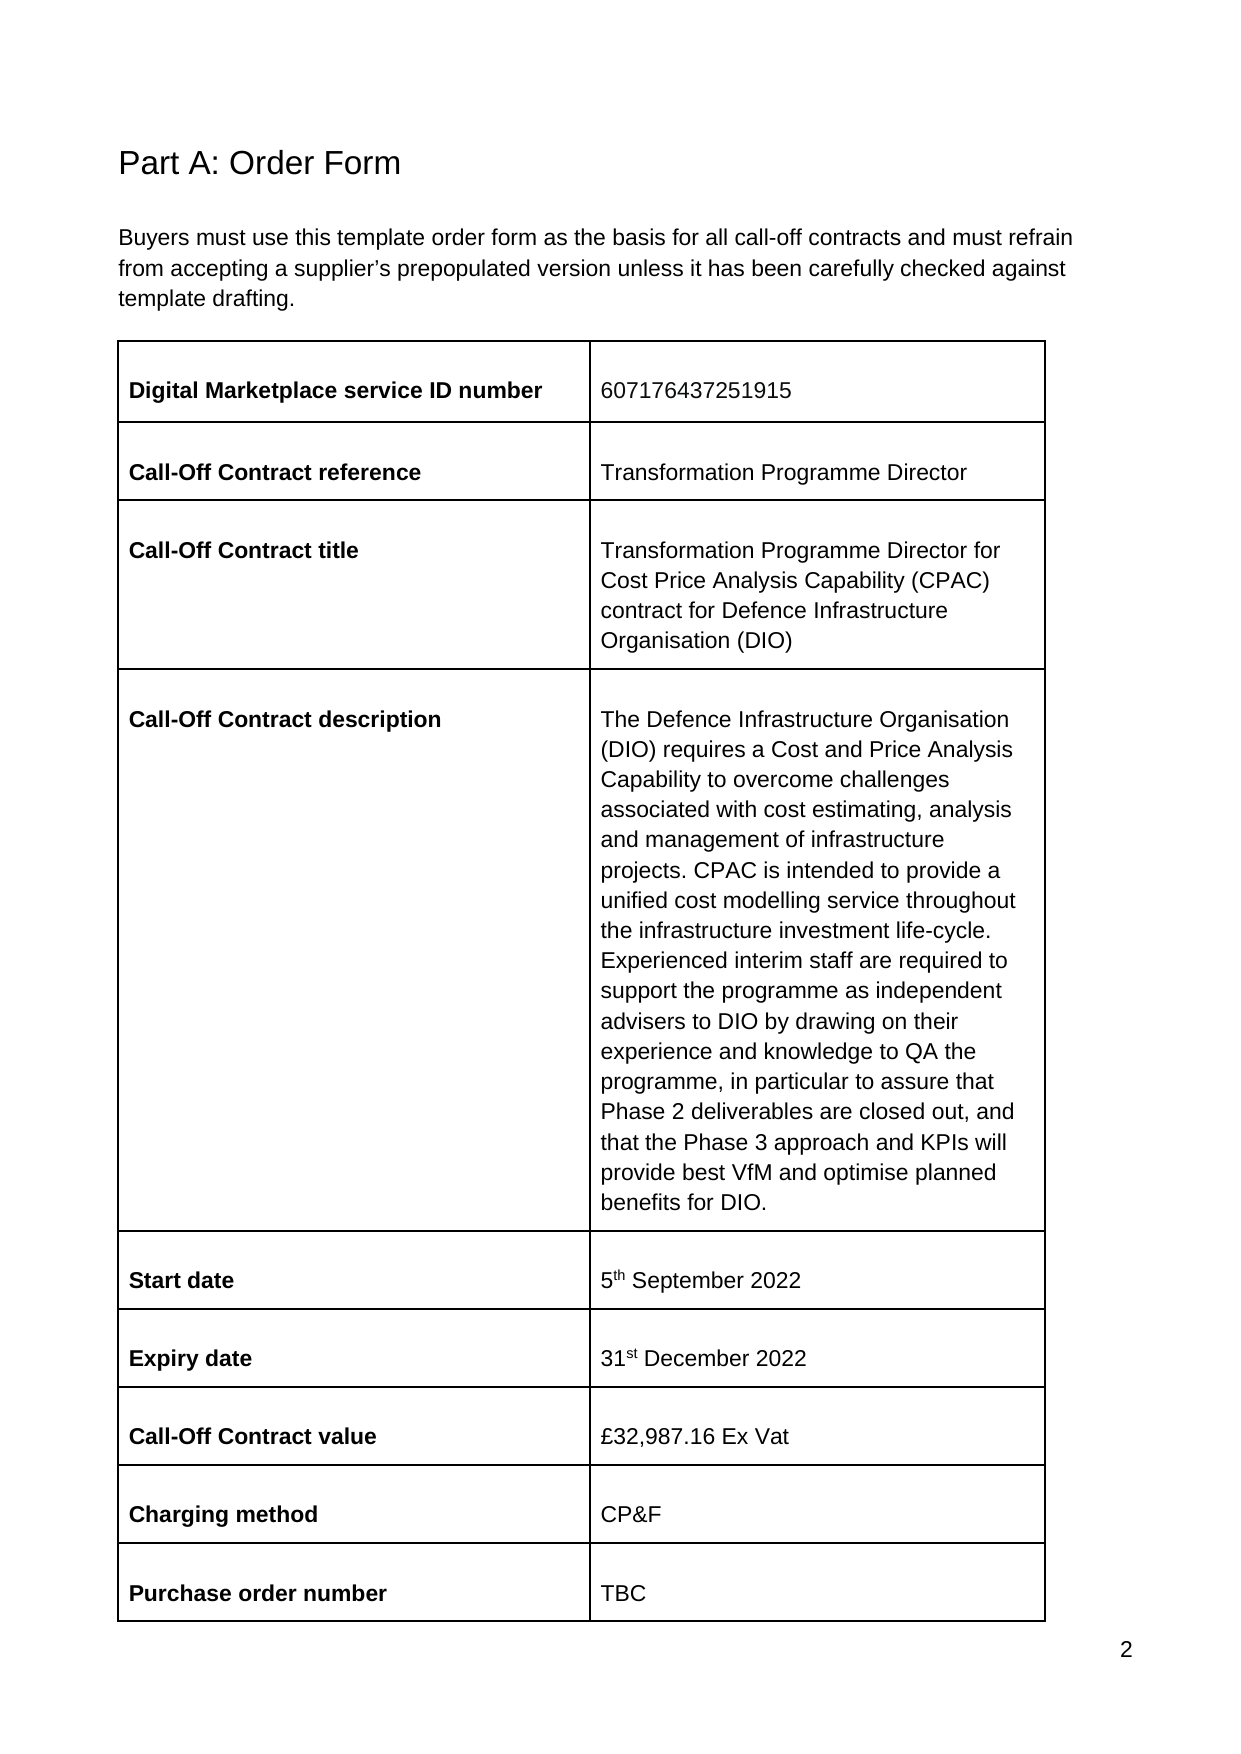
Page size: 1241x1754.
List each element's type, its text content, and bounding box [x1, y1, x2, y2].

table_header Digital Marketplace service ID number [119, 342, 589, 421]
table_cell Expiry date [119, 1310, 589, 1386]
table_header 607176437251915 [591, 342, 1044, 421]
table_cell Call-Off Contract description [119, 670, 589, 1229]
table_cell Purchase order number [119, 1544, 589, 1620]
table_cell 31st December 2022 [591, 1310, 1044, 1386]
table_cell The Defence Infrastructure Organisation (DIO) requires a Cost and Price Analysis Capability to overcome challenges associated with cost estimating, analysis and management of infrastructure projects. CPAC is intended to provide a unified cost modelling service throughout the infrastructure investment life-cycle. Experienced interim staff are required to support the programme as independent advisers to DIO by drawing on their experience and knowledge to QA the programme, in particular to assure that Phase 2 deliverables are closed out, and that the Phase 3 approach and KPIs will provide best VfM and optimise planned benefits for DIO. [591, 670, 1044, 1229]
table_cell Charging method [119, 1466, 589, 1542]
table_cell Call-Off Contract title [119, 501, 589, 668]
table_cell 5th September 2022 [591, 1232, 1044, 1308]
table_cell Transformation Programme Director [591, 423, 1044, 499]
table_cell TBC [591, 1544, 1044, 1620]
table_cell Call-Off Contract reference [119, 423, 589, 499]
table_cell Start date [119, 1232, 589, 1308]
table_cell Call-Off Contract value [119, 1388, 589, 1464]
table_cell Transformation Programme Director for Cost Price Analysis Capability (CPAC) contract for Defence Infrastructure Organisation (DIO) [591, 501, 1044, 668]
text Buyers must use this template order form as the basis for all call-off contracts and must refrain from accepting a supplier’s prepopulated version unless it has been carefully checked against template drafting. [118, 224, 1122, 311]
table_cell CP&F [591, 1466, 1044, 1542]
table_cell £32,987.16 Ex Vat [591, 1388, 1044, 1464]
subtitle Part A: Order Form [118, 143, 1122, 181]
